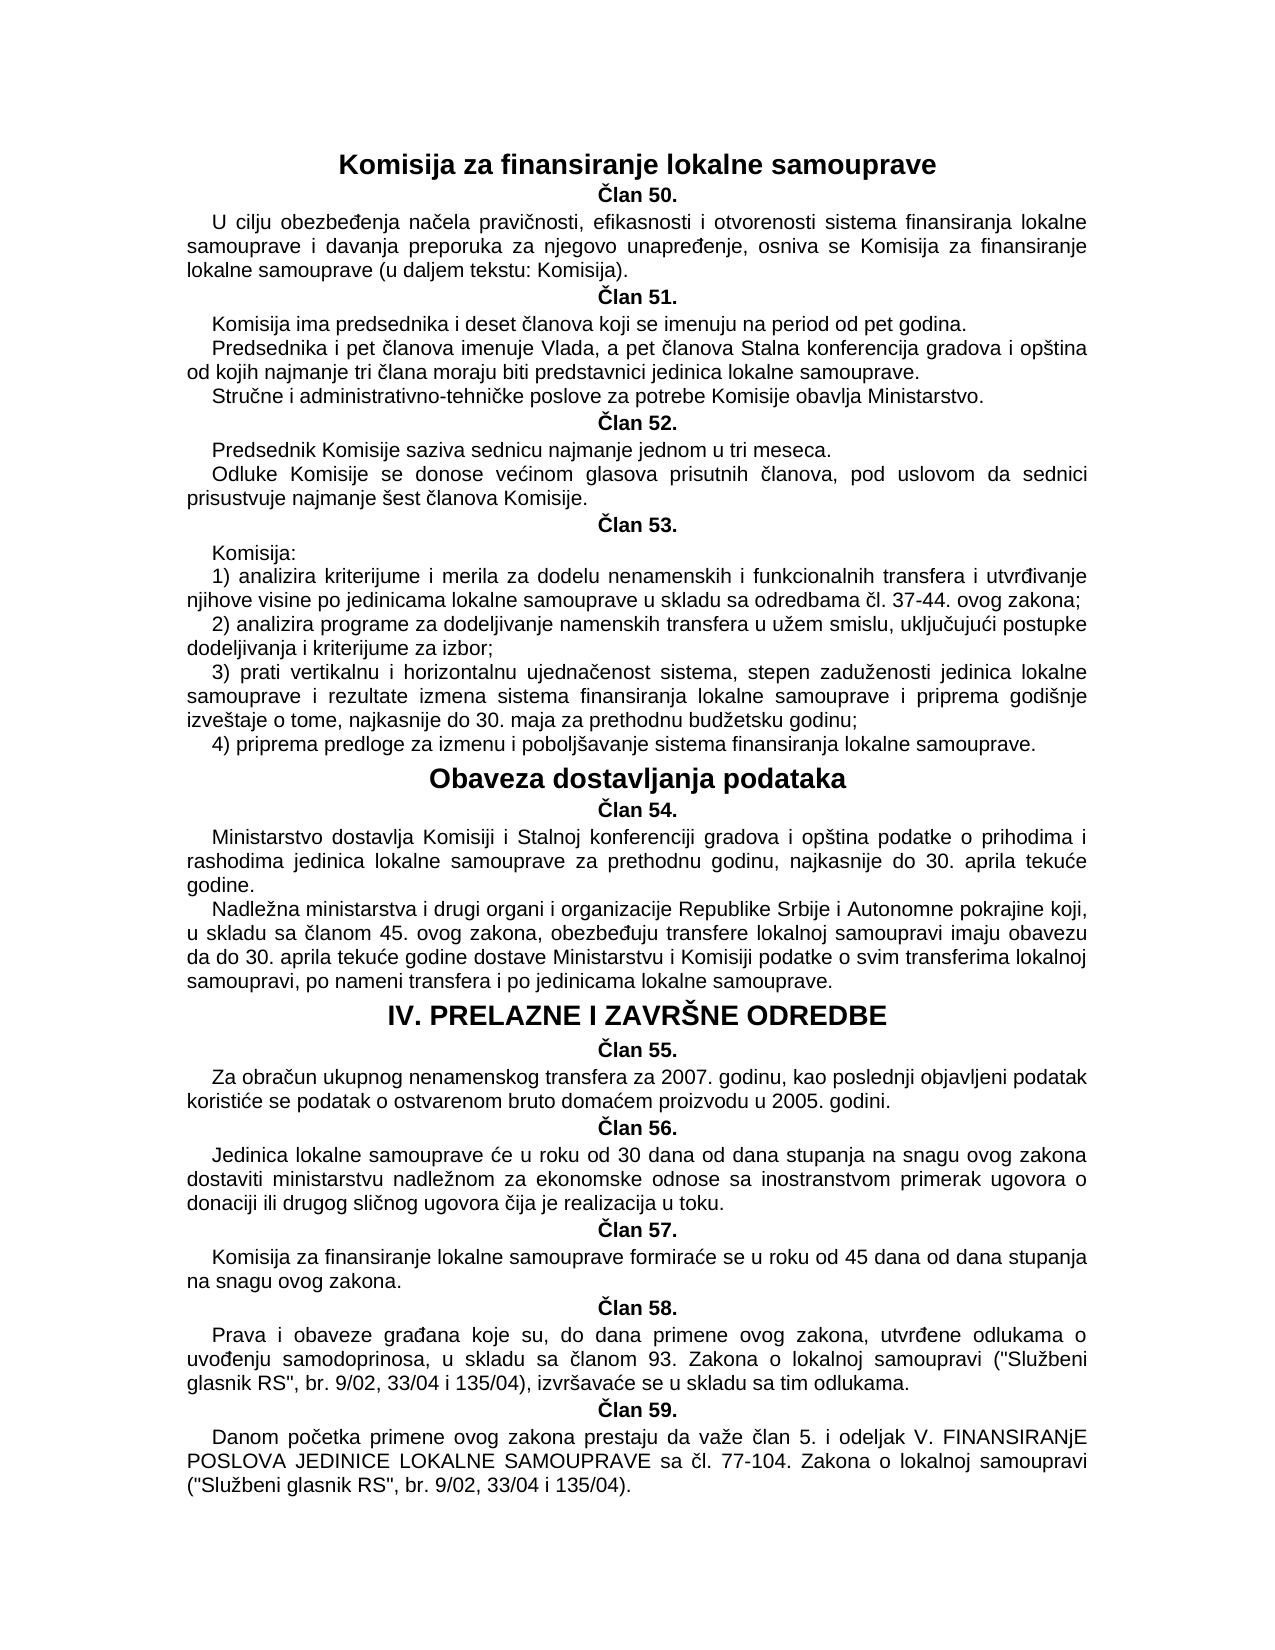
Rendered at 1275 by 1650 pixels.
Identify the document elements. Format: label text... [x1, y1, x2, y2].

text Jedinica lokalne samouprave će u roku od 30 dana od dana stupanja na snagu ovog zakona dostaviti ministarstvu nadležnom za ekonomske odnose sa inostranstvom primerak ugovora o donaciji ili drugog sličnog ugovora čija je realizacija u toku. [187, 1143, 1088, 1214]
text Komisija za finansiranje lokalne samouprave formiraće se u roku od 45 dana od dana stupanja na snagu ovog zakona. [187, 1245, 1088, 1293]
text 4) priprema predloge za izmenu i poboljšavanje sistema finansiranja lokalne samouprave. [187, 732, 1088, 756]
text Član 51. [148, 285, 1127, 309]
text U cilju obezbeđenja načela pravičnosti, efikasnosti i otvorenosti sistema finansiranja lokalne samouprave i davanja preporuka za njegovo unapređenje, osniva se Komisija za finansiranje lokalne samouprave (u daljem tekstu: Komisija). [187, 210, 1088, 282]
text Prava i obaveze građana koje su, do dana primene ovog zakona, utvrđene odlukama o uvođenju samodoprinosa, u skladu sa članom 93. Zakona o lokalnoj samoupravi ("Službeni glasnik RS", br. 9/02, 33/04 i 135/04), izvršavaće se u skladu sa tim odlukama. [187, 1323, 1088, 1395]
text Član 55. [148, 1037, 1127, 1061]
text Odluke Komisije se donose većinom glasova prisutnih članova, pod uslovom da sednici prisustvuje najmanje šest članova Komisije. [187, 462, 1088, 510]
text Član 53. [148, 513, 1127, 537]
text Član 57. [148, 1218, 1127, 1242]
text Nadležna ministarstva i drugi organi i organizacije Republike Srbije i Autonomne pokrajine koji, u skladu sa članom 45. ovog zakona, obezbeđuju transfere lokalnoj samoupravi imaju obavezu da do 30. aprila tekuće godine dostave Ministarstvu i Komisiji podatke o svim transferima lokalnoj samoupravi, po nameni transfera i po jedinicama lokalne samouprave. [187, 897, 1088, 993]
text Komisija za finansiranje lokalne samouprave [148, 148, 1127, 180]
text Član 50. [148, 183, 1127, 207]
text Za obračun ukupnog nenamenskog transfera za 2007. godinu, kao poslednji objavljeni podatak koristiće se podatak o ostvarenom bruto domaćem proizvodu u 2005. godini. [187, 1064, 1088, 1112]
text Obaveza dostavljanja podataka [148, 762, 1127, 795]
text Član 52. [148, 411, 1127, 435]
text Član 58. [148, 1296, 1127, 1320]
text Stručne i administrativno-tehničke poslove za potrebe Komisije obavlja Ministarstvo. [187, 384, 1088, 408]
text 2) analizira programe za dodeljivanje namenskih transfera u užem smislu, uključujući postupke dodeljivanja i kriterijume za izbor; [187, 612, 1088, 660]
text Ministarstvo dostavlja Komisiji i Stalnoj konferenciji gradova i opština podatke o prihodima i rashodima jedinica lokalne samouprave za prethodnu godinu, najkasnije do 30. aprila tekuće godine. [187, 825, 1088, 897]
text Komisija: [187, 540, 1088, 564]
text Danom početka primene ovog zakona prestaju da važe član 5. i odeljak V. FINANSIRANjE POSLOVA JEDINICE LOKALNE SAMOUPRAVE sa čl. 77-104. Zakona o lokalnoj samoupravi ("Službeni glasnik RS", br. 9/02, 33/04 i 135/04). [187, 1425, 1088, 1497]
text Član 56. [148, 1116, 1127, 1139]
text IV. PRELAZNE I ZAVRŠNE ODREDBE [171, 999, 1104, 1031]
text Komisija ima predsednika i deset članova koji se imenuju na period od pet godina. [187, 312, 1088, 336]
text 3) prati vertikalnu i horizontalnu ujednačenost sistema, stepen zaduženosti jedinica lokalne samouprave i rezultate izmena sistema finansiranja lokalne samouprave i priprema godišnje izveštaje o tome, najkasnije do 30. maja za prethodnu budžetsku godinu; [187, 660, 1088, 732]
text Član 59. [148, 1398, 1127, 1422]
text Predsednika i pet članova imenuje Vlada, a pet članova Stalna konferencija gradova i opština od kojih najmanje tri člana moraju biti predstavnici jedinica lokalne samouprave. [187, 336, 1088, 384]
text Predsednik Komisije saziva sednicu najmanje jednom u tri meseca. [187, 438, 1088, 462]
text Član 54. [148, 798, 1127, 822]
text 1) analizira kriterijume i merila za dodelu nenamenskih i funkcionalnih transfera i utvrđivanje njihove visine po jedinicama lokalne samouprave u skladu sa odredbama čl. 37-44. ovog zakona; [187, 564, 1088, 612]
